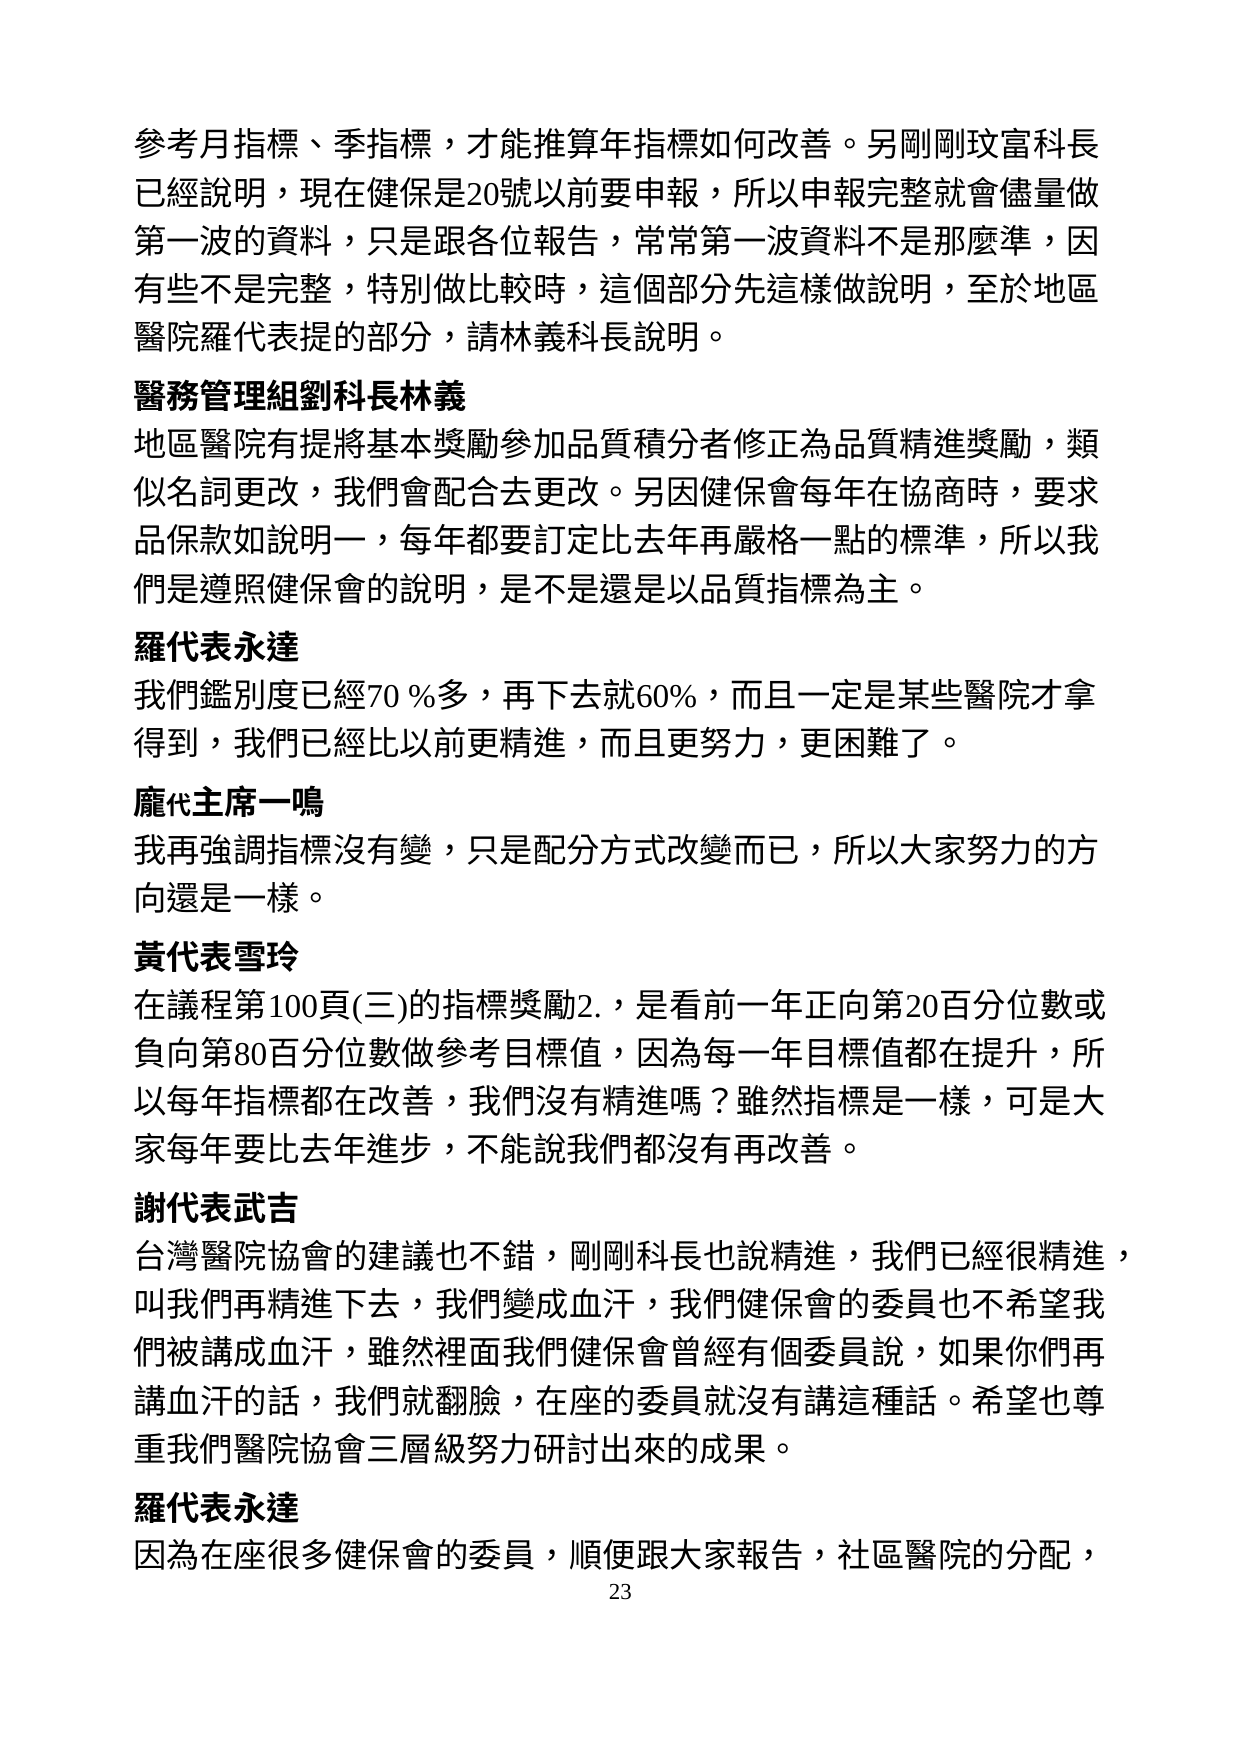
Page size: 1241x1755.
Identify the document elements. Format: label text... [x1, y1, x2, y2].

text 台灣醫院協會的建議也不錯，剛剛科長也說精進，我們已經很精進，叫我們再精進下去，我們變成血汗，我們健保會的委員也不希望我們被講成血汗，雖然裡面我們健保會曾經有個委員說，如果你們再講血汗的話，我們就翻臉，在座的委員就沒有講這種話。希望也尊重我們醫院協會三層級努力研討出來的成果。 [133, 1230, 1107, 1471]
text 因為在座很多健保會的委員，順便跟大家報告，社區醫院的分配， [133, 1529, 1107, 1577]
text 地區醫院有提將基本獎勵參加品質積分者修正為品質精進獎勵，類似名詞更改，我們會配合去更改。另因健保會每年在協商時，要求品保款如說明一，每年都要訂定比去年再嚴格一點的標準，所以我們是遵照健保會的說明，是不是還是以品質指標為主。 [133, 418, 1107, 611]
text 醫務管理組劉科長林義 [133, 372, 1107, 418]
text 羅代表永達 [133, 1483, 1107, 1529]
text 謝代表武吉 [133, 1184, 1107, 1230]
text 參考月指標、季指標，才能推算年指標如何改善。另剛剛玟富科長已經說明，現在健保是20號以前要申報，所以申報完整就會儘量做第一波的資料，只是跟各位報告，常常第一波資料不是那麼準，因有些不是完整，特別做比較時，這個部分先這樣做說明，至於地區醫院羅代表提的部分，請林義科長說明。 [133, 118, 1107, 359]
text 羅代表永達 [133, 623, 1107, 669]
text 黃代表雪玲 [133, 933, 1107, 978]
text 我們鑑別度已經70 %多，再下去就60%，而且一定是某些醫院才拿得到，我們已經比以前更精進，而且更努力，更困難了。 [133, 669, 1107, 765]
text 龐代主席一鳴 [133, 778, 1107, 824]
text 在議程第100頁(三)的指標獎勵2.，是看前一年正向第20百分位數或負向第80百分位數做參考目標值，因為每一年目標值都在提升，所以每年指標都在改善，我們沒有精進嗎？雖然指標是一樣，可是大家每年要比去年進步，不能說我們都沒有再改善。 [133, 978, 1107, 1171]
text 我再強調指標沒有變，只是配分方式改變而已，所以大家努力的方向還是一樣。 [133, 824, 1107, 920]
